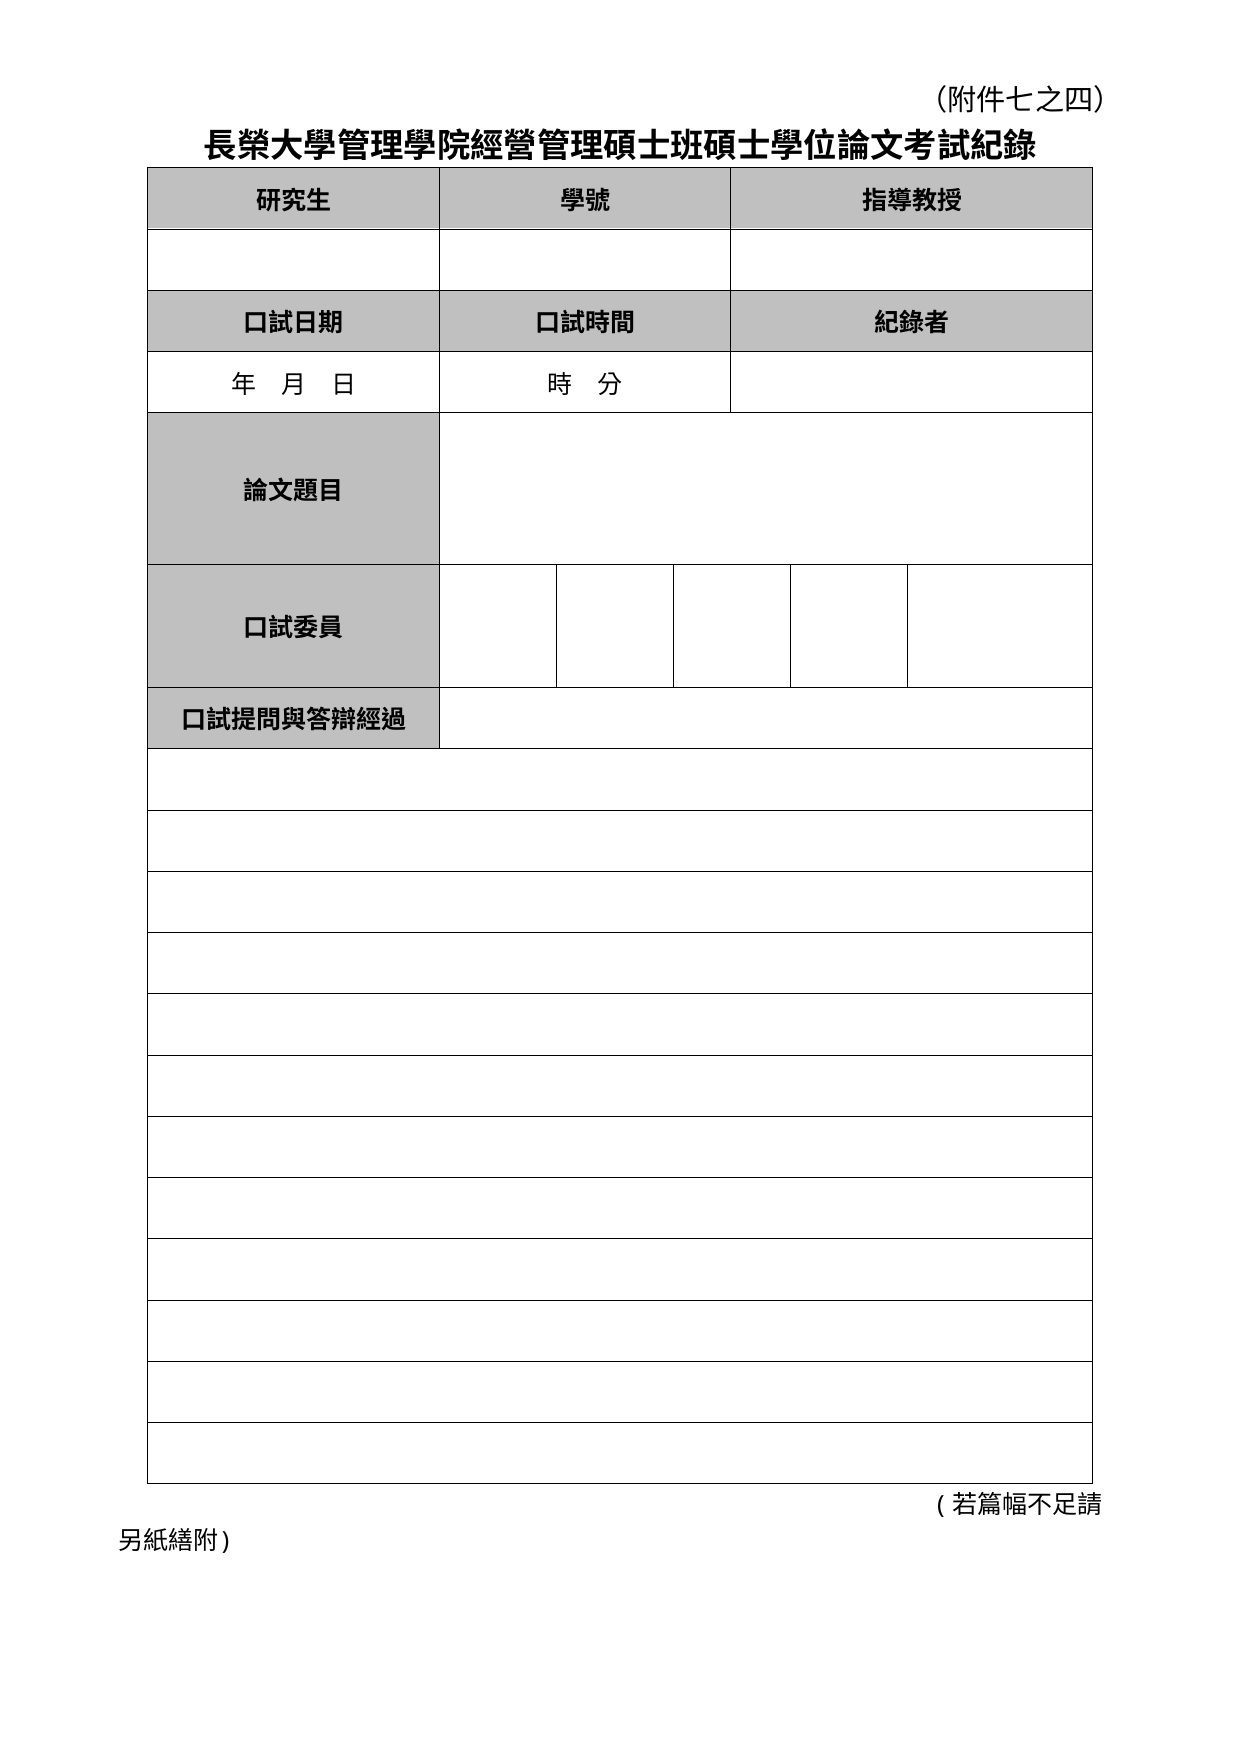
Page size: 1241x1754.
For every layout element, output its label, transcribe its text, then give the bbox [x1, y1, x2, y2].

table_cell 紀錄者 [731, 291, 1092, 351]
text （附件七之四） [118, 77, 1122, 119]
table_header 指導教授 [731, 168, 1092, 228]
table_cell [148, 230, 439, 290]
table_cell [148, 1239, 1092, 1299]
table_header 研究生 [148, 168, 439, 228]
table_cell 論文題目 [148, 413, 439, 564]
table_cell 時 分 [440, 352, 730, 412]
table_cell [148, 994, 1092, 1054]
table_cell [148, 872, 1092, 932]
table_cell [557, 565, 673, 687]
table_cell [674, 565, 790, 687]
table_cell 口試委員 [148, 565, 439, 687]
table_cell [148, 1056, 1092, 1116]
table_cell 口試時間 [440, 291, 730, 351]
table_cell [440, 688, 1092, 748]
table_cell [440, 565, 556, 687]
table_cell [148, 811, 1092, 871]
table_cell [148, 1117, 1092, 1177]
table_cell [908, 565, 1092, 687]
table_cell 口試提問與答辯經過 [148, 688, 439, 748]
table_cell 年 月 日 [148, 352, 439, 412]
table_cell [731, 230, 1092, 290]
text (若篇幅不足請另紙繕附) [118, 1484, 1103, 1557]
table_cell [148, 933, 1092, 993]
table_cell [440, 413, 1092, 564]
text 長榮大學管理學院經營管理碩士班碩士學位論文考試紀錄 [118, 119, 1122, 167]
table_cell [148, 1423, 1092, 1483]
table_cell [791, 565, 907, 687]
table_cell [148, 1301, 1092, 1361]
table_cell [731, 352, 1092, 412]
table_cell [148, 749, 1092, 809]
table_cell [148, 1362, 1092, 1422]
table_header 學號 [440, 168, 730, 228]
table_cell [440, 230, 730, 290]
table_cell 口試日期 [148, 291, 439, 351]
table_cell [148, 1178, 1092, 1238]
